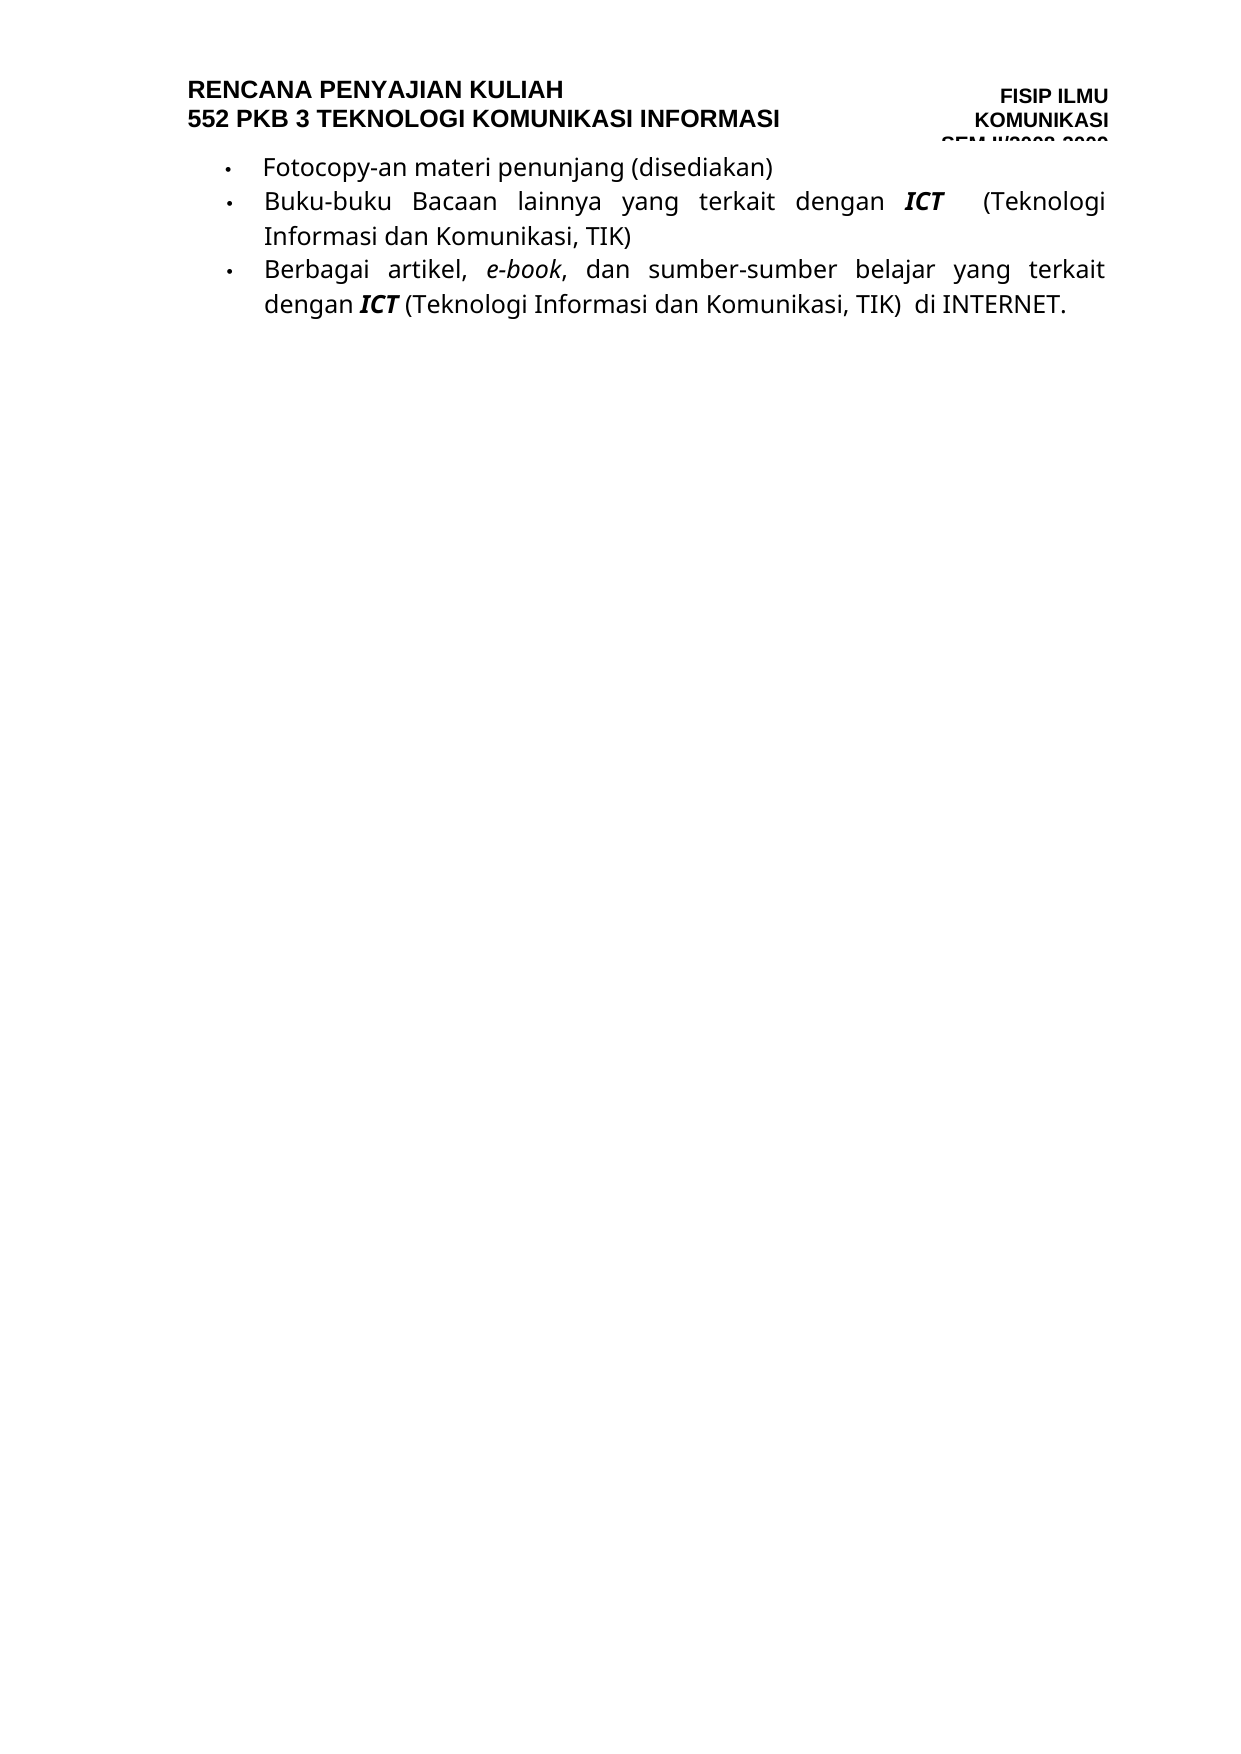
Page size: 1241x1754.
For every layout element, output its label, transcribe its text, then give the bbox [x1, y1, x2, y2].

list Berbagai artikel, e-book, dan sumber-sumber belajar yang terkait dengan ICT (Teknologi Informasi dan Komunikasi, TIK) di INTERNET. [226, 252, 1106, 320]
list Buku-buku Bacaan lainnya yang terkait dengan ICT (Teknologi Informasi dan Komunikasi, TIK) [226, 184, 1106, 252]
list Fotocopy-an materi penunjang (disediakan) [225, 150, 1106, 184]
